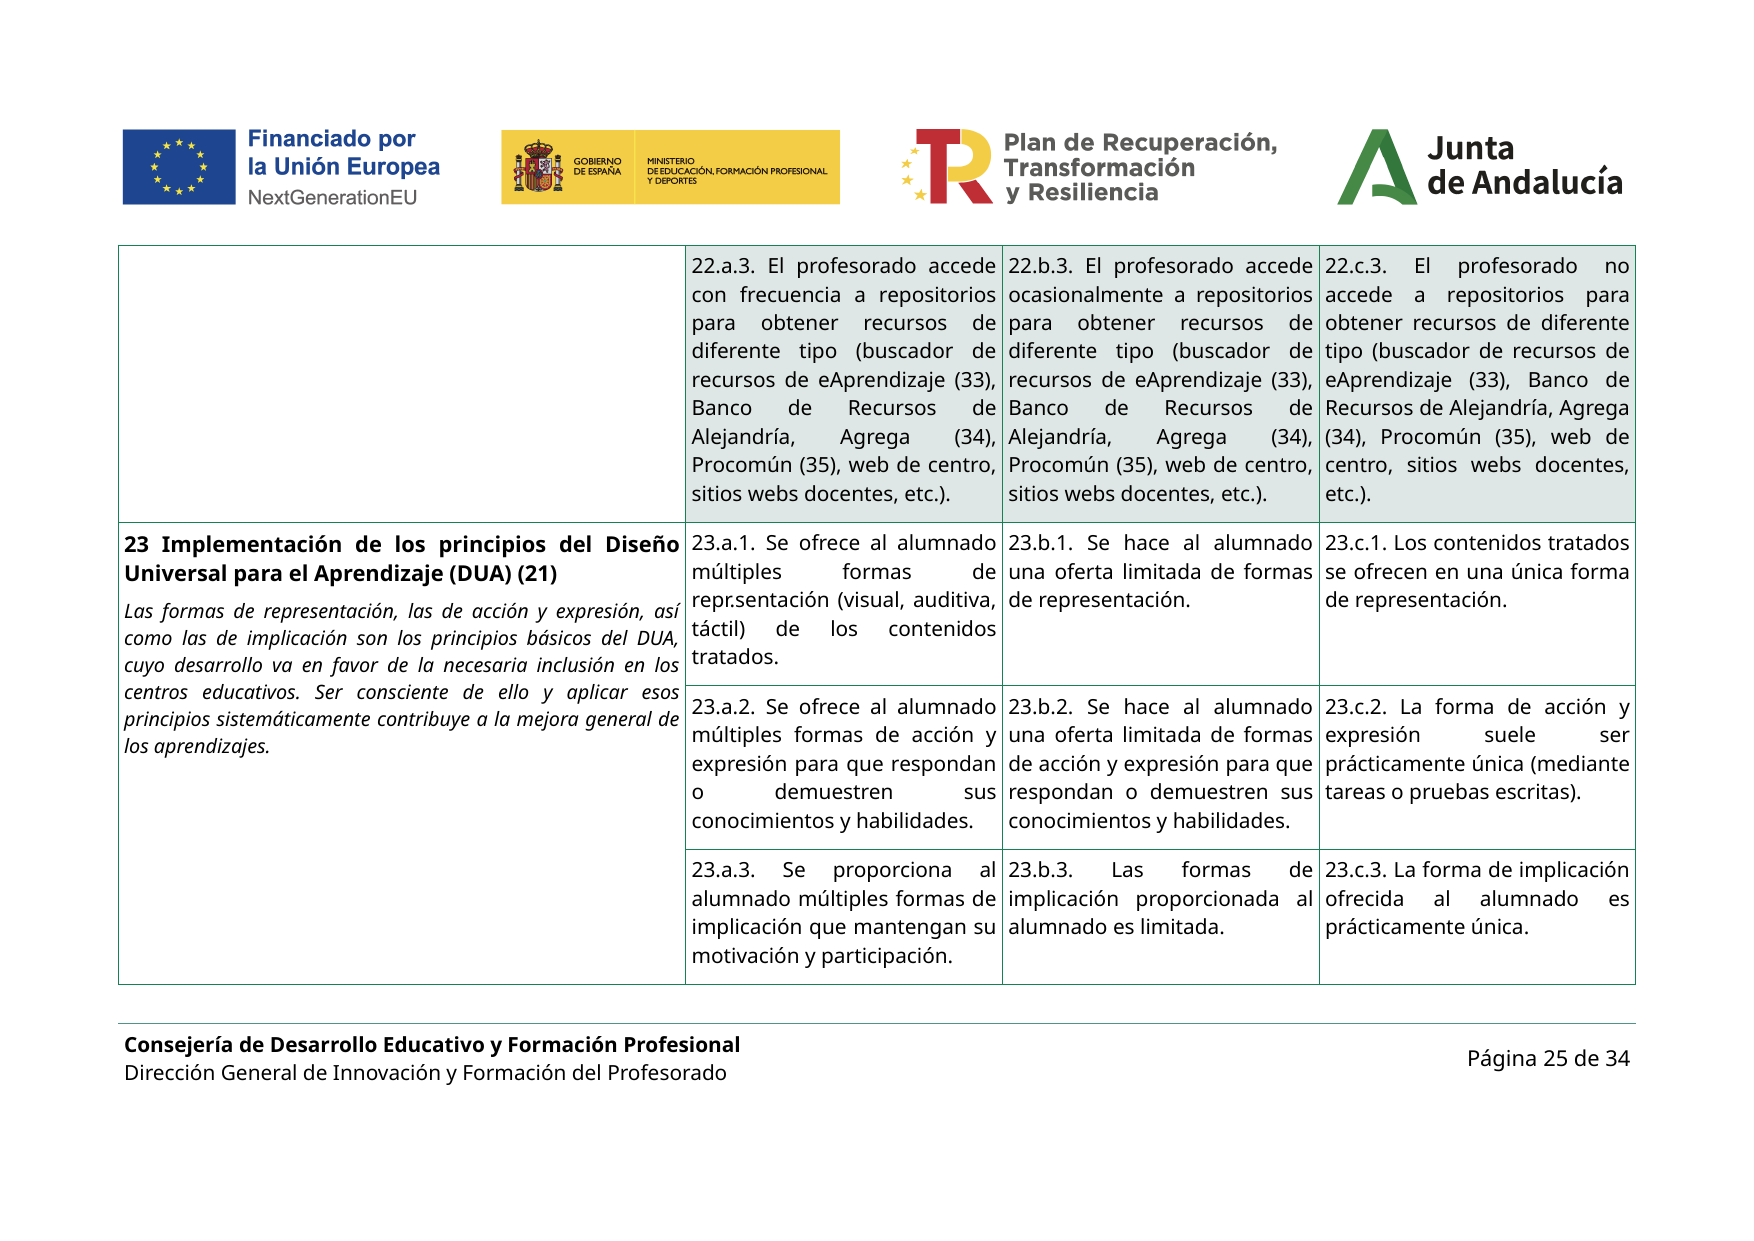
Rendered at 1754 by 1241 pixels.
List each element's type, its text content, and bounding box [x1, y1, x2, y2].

table_cell 23.b.1. Se hace al alumnado una oferta limitada de formas de representación. [1003, 523, 1319, 685]
table_header 22.a.3. El profesorado accede con frecuencia a repositorios para obtener recursos de diferente tipo (buscador de recursos de eAprendizaje (33), Banco de Recursos de Alejandría, Agrega (34), Procomún (35), web de centro, sitios webs docentes, etc.). [686, 246, 1002, 522]
table_header [119, 246, 685, 522]
table_cell 23.c.2. La forma de acción y expresión suele ser prácticamente única (mediante tareas o pruebas escritas). [1320, 686, 1635, 849]
table_cell 23.b.2. Se hace al alumnado una oferta limitada de formas de acción y expresión para que respondan o demuestren sus conocimientos y habilidades. [1003, 686, 1319, 849]
table_cell 23.a.1. Se ofrece al alumnado múltiples formas de repr.sentación (visual, auditiva, táctil) de los contenidos tratados. [686, 523, 1002, 685]
table_cell 23 Implementación de los principios del Diseño Universal para el Aprendizaje (DUA) (21) Las formas de representación, las de acción y expresión, así como las de implicación son los principios básicos del DUA, cuyo desarrollo va en favor de la necesaria inclusión en los centros educativos. Ser consciente de ello y aplicar esos principios sistemáticamente contribuye a la mejora general de los aprendizajes. [119, 523, 685, 984]
table_cell 23.b.3. Las formas de implicación proporcionada al alumnado es limitada. [1003, 850, 1319, 984]
table_cell 23.a.3. Se proporciona al alumnado múltiples formas de implicación que mantengan su motivación y participación. [686, 850, 1002, 984]
table_header 22.c.3. El profesorado no accede a repositorios para obtener recursos de diferente tipo (buscador de recursos de eAprendizaje (33), Banco de Recursos de Alejandría, Agrega (34), Procomún (35), web de centro, sitios webs docentes, etc.). [1320, 246, 1635, 522]
picture [118, 118, 1636, 215]
table_header 22.b.3. El profesorado accede ocasionalmente a repositorios para obtener recursos de diferente tipo (buscador de recursos de eAprendizaje (33), Banco de Recursos de Alejandría, Agrega (34), Procomún (35), web de centro, sitios webs docentes, etc.). [1003, 246, 1319, 522]
table_cell 23.c.1. Los contenidos tratados se ofrecen en una única forma de representación. [1320, 523, 1635, 685]
table_cell 23.c.3. La forma de implicación ofrecida al alumnado es prácticamente única. [1320, 850, 1635, 984]
table_cell 23.a.2. Se ofrece al alumnado múltiples formas de acción y expresión para que respondan o demuestren sus conocimientos y habilidades. [686, 686, 1002, 849]
